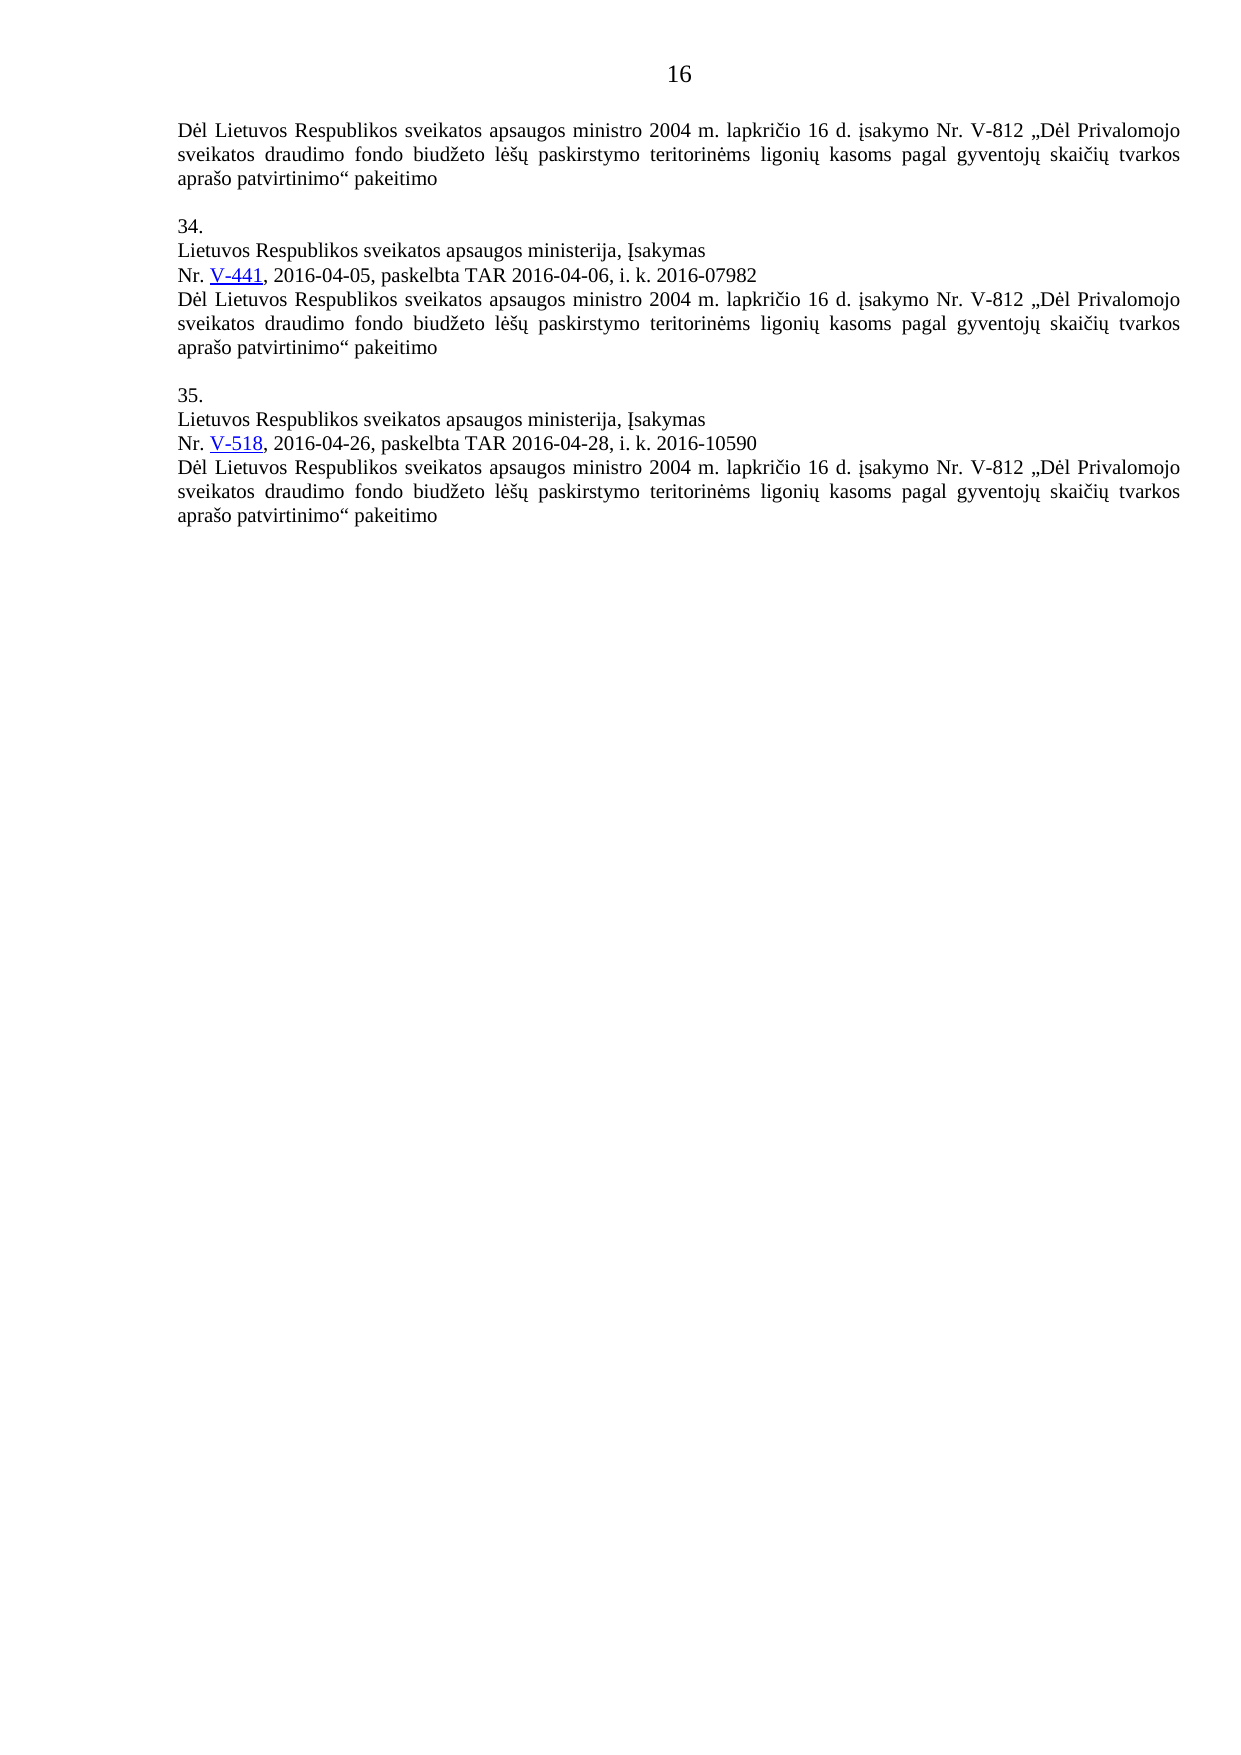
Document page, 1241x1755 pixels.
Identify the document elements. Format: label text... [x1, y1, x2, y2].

text 35. [177, 383, 1181, 407]
text Lietuvos Respublikos sveikatos apsaugos ministerija, Įsakymas [177, 407, 1181, 431]
text Dėl Lietuvos Respublikos sveikatos apsaugos ministro 2004 m. lapkričio 16 d. įsakymo Nr. V-812 „Dėl Privalomojo sveikatos draudimo fondo biudžeto lėšų paskirstymo teritorinėms ligonių kasoms pagal gyventojų skaičių tvarkos aprašo patvirtinimo“ pakeitimo [177, 118, 1181, 190]
text Dėl Lietuvos Respublikos sveikatos apsaugos ministro 2004 m. lapkričio 16 d. įsakymo Nr. V-812 „Dėl Privalomojo sveikatos draudimo fondo biudžeto lėšų paskirstymo teritorinėms ligonių kasoms pagal gyventojų skaičių tvarkos aprašo patvirtinimo“ pakeitimo [177, 287, 1181, 359]
text Nr. V-441, 2016-04-05, paskelbta TAR 2016-04-06, i. k. 2016-07982 [177, 262, 1181, 287]
text 34. [177, 214, 1181, 238]
text Nr. V-518, 2016-04-26, paskelbta TAR 2016-04-28, i. k. 2016-10590 [177, 431, 1181, 455]
text Lietuvos Respublikos sveikatos apsaugos ministerija, Įsakymas [177, 238, 1181, 262]
text Dėl Lietuvos Respublikos sveikatos apsaugos ministro 2004 m. lapkričio 16 d. įsakymo Nr. V-812 „Dėl Privalomojo sveikatos draudimo fondo biudžeto lėšų paskirstymo teritorinėms ligonių kasoms pagal gyventojų skaičių tvarkos aprašo patvirtinimo“ pakeitimo [177, 455, 1181, 527]
